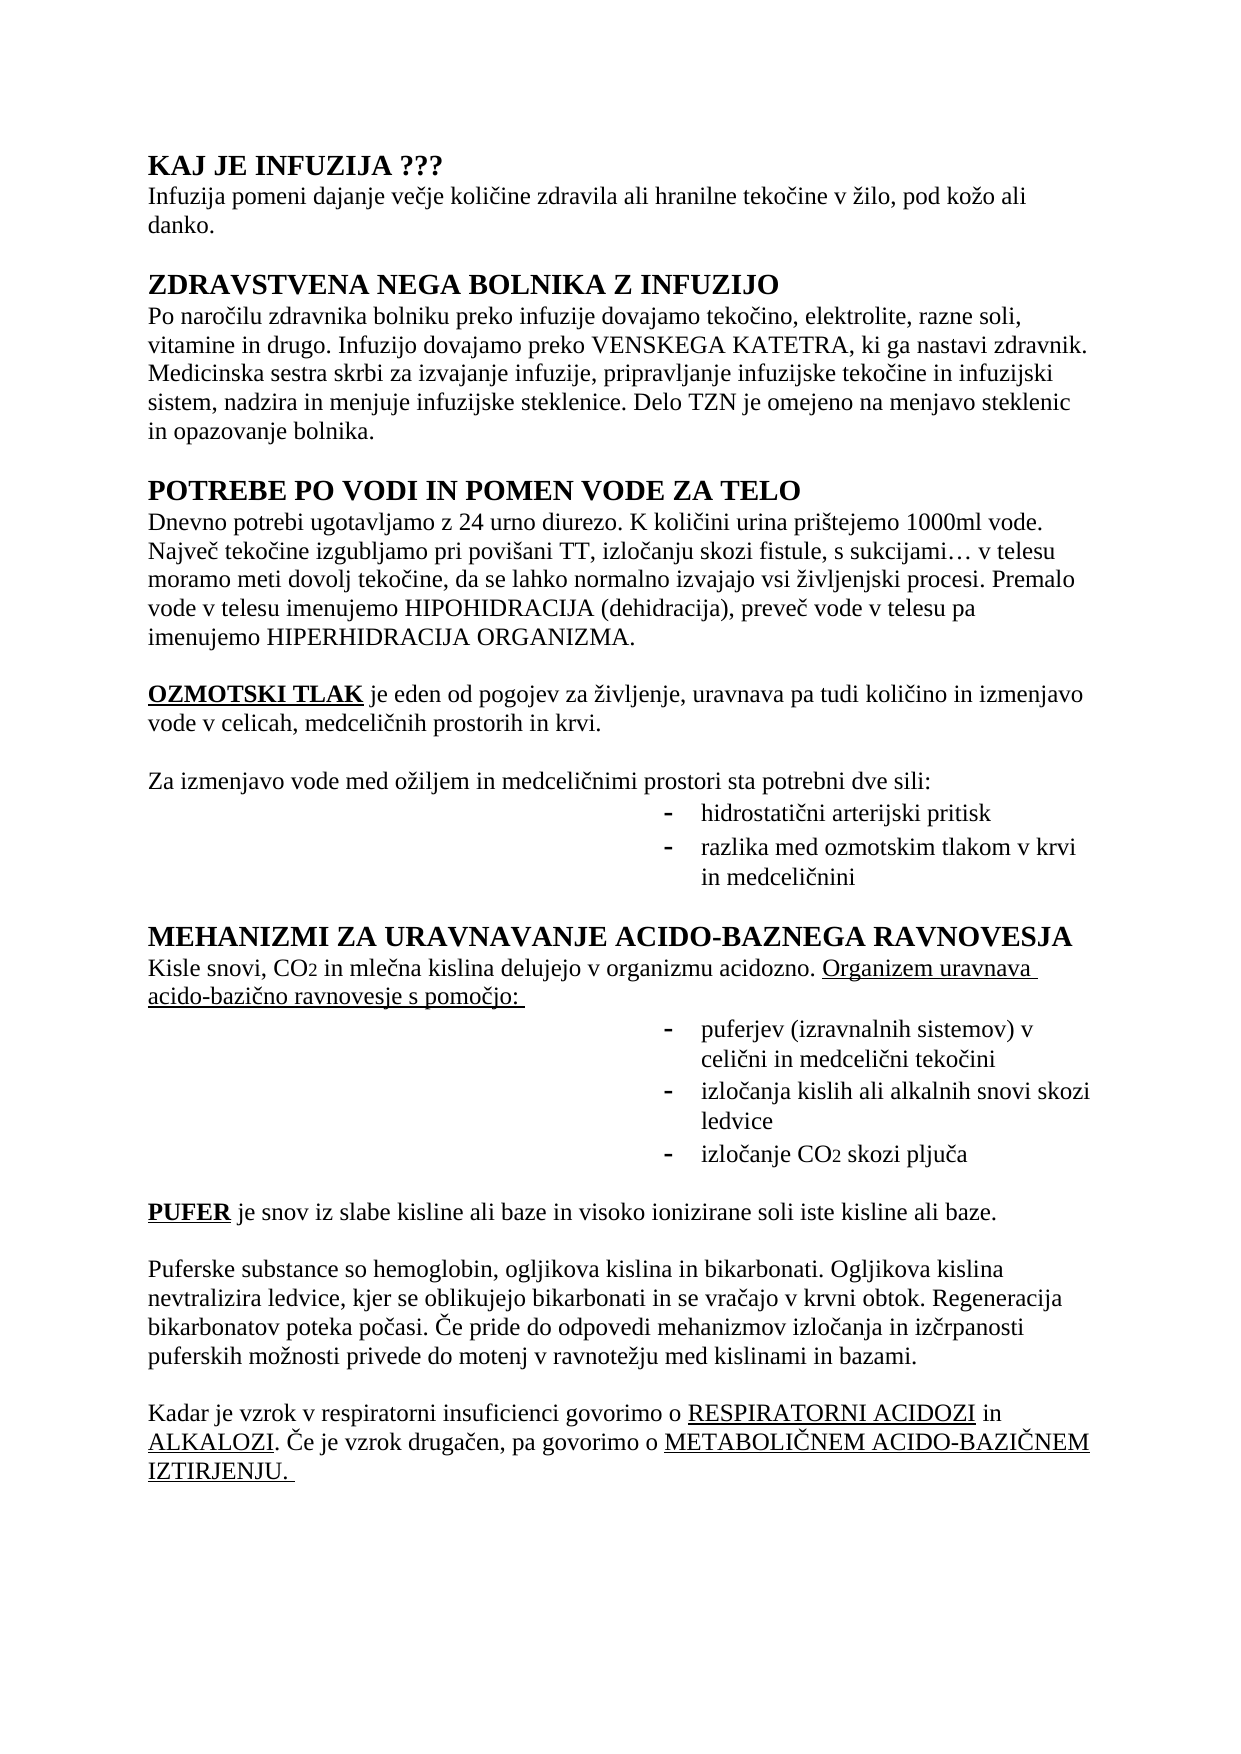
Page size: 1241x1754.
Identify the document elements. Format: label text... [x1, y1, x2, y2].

list puferjev (izravnalnih sistemov) v celični in medcelični tekočini [663, 1010, 1093, 1072]
text Puferske substance so hemoglobin, ogljikova kislina in bikarbonati. Ogljikova kislina nevtralizira ledvice, kjer se oblikujejo bikarbonati in se vračajo v krvni obtok. Regeneracija bikarbonatov poteka počasi. Če pride do odpovedi mehanizmov izločanja in izčrpanosti puferskih možnosti privede do motenj v ravnotežju med kislinami in bazami. [148, 1254, 1093, 1369]
text Največ tekočine izgubljamo pri povišani TT, izločanju skozi fistule, s sukcijami… v telesu moramo meti dovolj tekočine, da se lahko normalno izvajajo vsi življenjski procesi. Premalo vode v telesu imenujemo HIPOHIDRACIJA (dehidracija), preveč vode v telesu pa imenujemo HIPERHIDRACIJA ORGANIZMA. [148, 536, 1093, 651]
text MEHANIZMI ZA URAVNAVANJE ACIDO-BAZNEGA RAVNOVESJA [148, 919, 1093, 953]
text PUFER je snov iz slabe kisline ali baze in visoko ionizirane soli iste kisline ali baze. [148, 1197, 1093, 1226]
text Kisle snovi, CO2 in mlečna kislina delujejo v organizmu acidozno. Organizem uravnava acido-bazično ravnovesje s pomočjo: [148, 953, 1093, 1010]
text POTREBE PO VODI IN POMEN VODE ZA TELO [148, 473, 1093, 507]
list hidrostatični arterijski pritisk [663, 794, 1093, 828]
text ZDRAVSTVENA NEGA BOLNIKA Z INFUZIJO [148, 267, 1093, 301]
text Dnevno potrebi ugotavljamo z 24 urno diurezo. K količini urina prištejemo 1000ml vode. [148, 507, 1093, 536]
text OZMOTSKI TLAK je eden od pogojev za življenje, uravnava pa tudi količino in izmenjavo vode v celicah, medceličnih prostorih in krvi. [148, 679, 1093, 737]
list izločanje CO2 skozi pljuča [663, 1135, 1093, 1168]
text KAJ JE INFUZIJA ??? [148, 148, 1093, 181]
list izločanja kislih ali alkalnih snovi skozi ledvice [663, 1072, 1093, 1135]
text Kadar je vzrok v respiratorni insuficienci govorimo o RESPIRATORNI ACIDOZI in ALKALOZI. Če je vzrok drugačen, pa govorimo o METABOLIČNEM ACIDO-BAZIČNEM IZTIRJENJU. [148, 1398, 1093, 1484]
list razlika med ozmotskim tlakom v krvi in medceličnini [663, 828, 1093, 890]
text Po naročilu zdravnika bolniku preko infuzije dovajamo tekočino, elektrolite, razne soli, vitamine in drugo. Infuzijo dovajamo preko VENSKEGA KATETRA, ki ga nastavi zdravnik. Medicinska sestra skrbi za izvajanje infuzije, pripravljanje infuzijske tekočine in infuzijski sistem, nadzira in menjuje infuzijske steklenice. Delo TZN je omejeno na menjavo steklenic in opazovanje bolnika. [148, 301, 1093, 445]
text Za izmenjavo vode med ožiljem in medceličnimi prostori sta potrebni dve sili: [148, 766, 1093, 794]
text Infuzija pomeni dajanje večje količine zdravila ali hranilne tekočine v žilo, pod kožo ali danko. [148, 181, 1093, 239]
